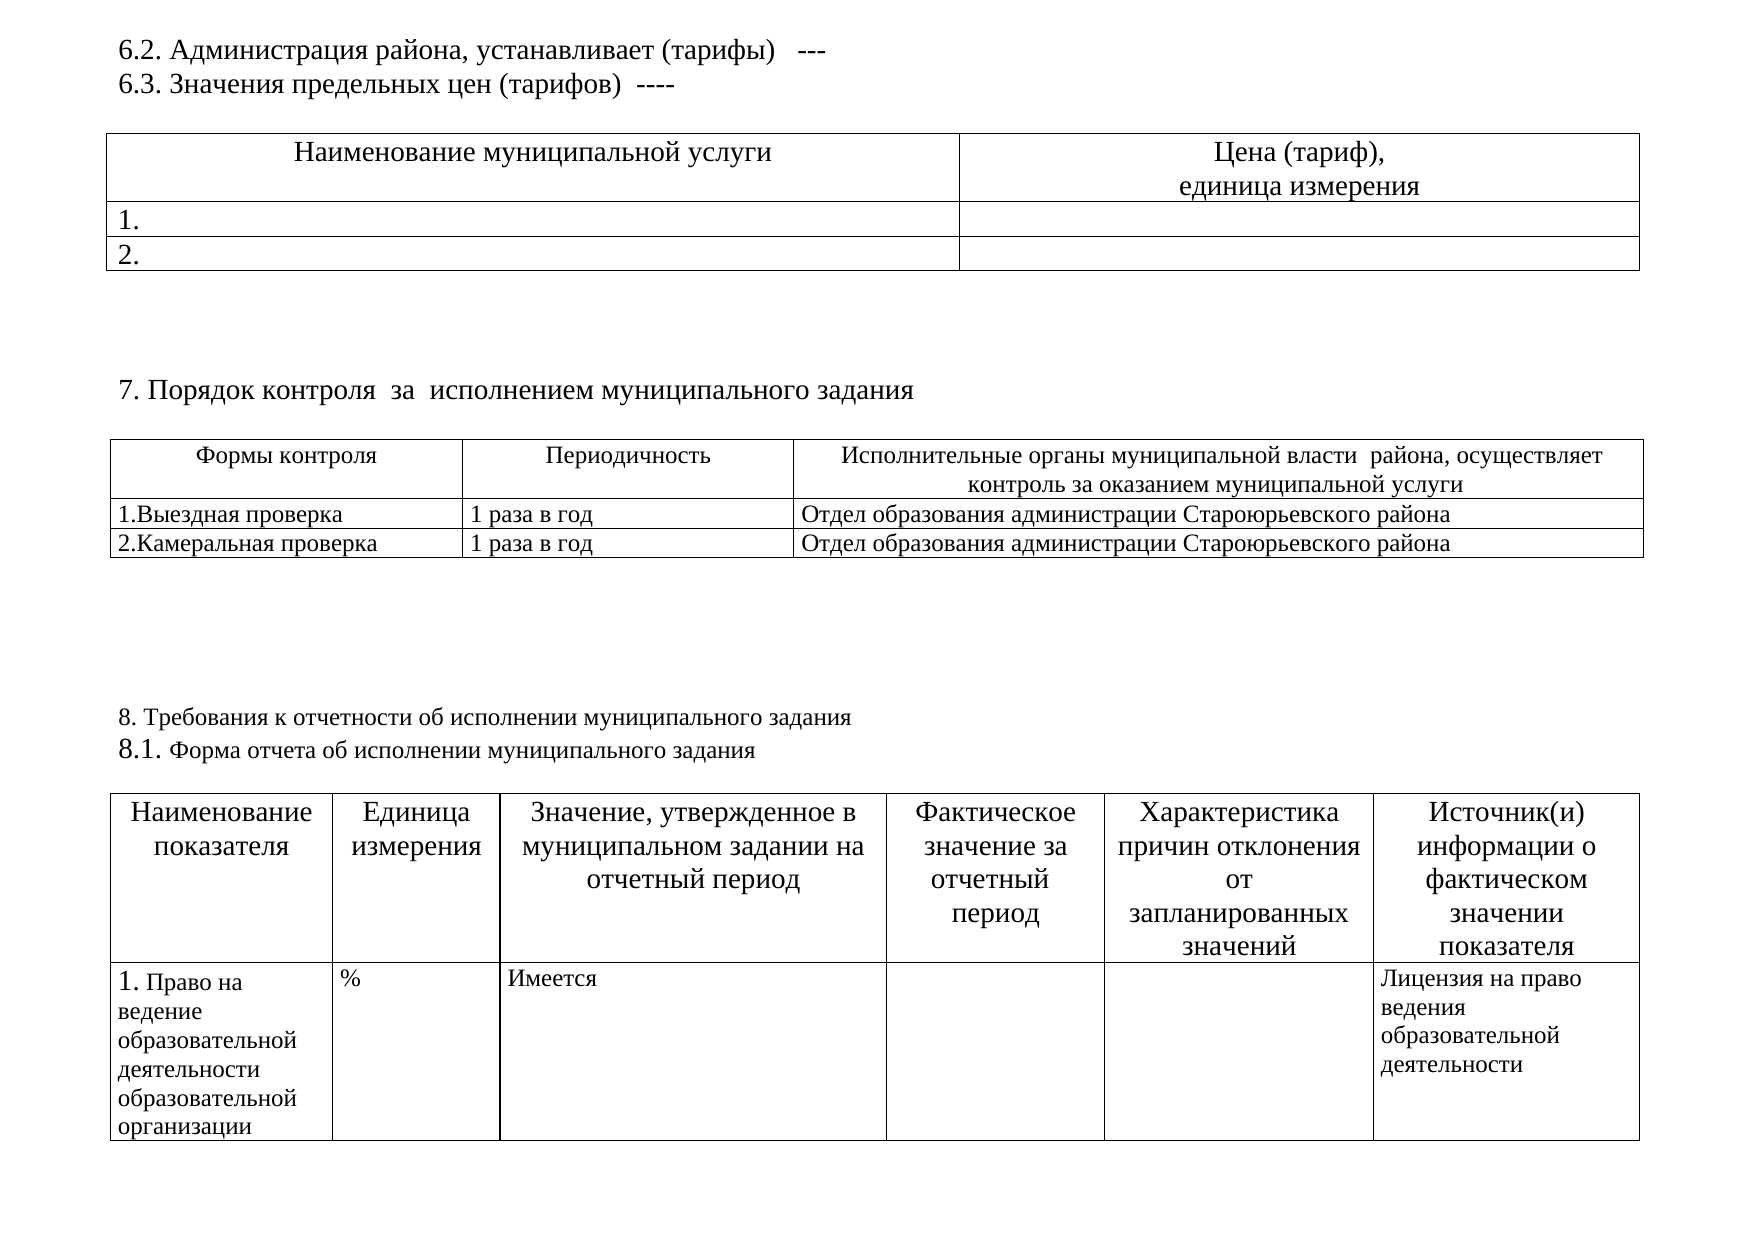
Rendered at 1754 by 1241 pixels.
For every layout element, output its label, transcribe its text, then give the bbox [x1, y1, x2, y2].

table_cell 2.Камеральная проверка [111, 529, 462, 557]
table_cell 1 раза в год [463, 529, 793, 557]
table_header Значение, утвержденное в муниципальном задании на отчетный период [501, 794, 886, 962]
table_cell Имеется [501, 963, 886, 1140]
table_cell [887, 963, 1104, 1140]
table_header Цена (тариф), единица измерения [960, 134, 1639, 201]
table_cell Отдел образования администрации Староюрьевского района [794, 529, 1643, 557]
table_cell 1.Выездная проверка [111, 499, 462, 527]
table_cell 2. [107, 237, 959, 270]
text 6.2. Администрация района, устанавливает (тарифы) --- [118, 32, 1636, 66]
table_cell 1. [107, 202, 959, 236]
table_header Фактическое значение за отчетный период [887, 794, 1104, 962]
text 8. Требования к отчетности об исполнении муниципального задания [118, 702, 1636, 731]
table_cell % [333, 963, 499, 1140]
text 7. Порядок контроля за исполнением муниципального задания [118, 372, 1636, 406]
text 6.3. Значения предельных цен (тарифов) ---- [118, 66, 1636, 99]
table_cell Отдел образования администрации Староюрьевского района [794, 499, 1643, 527]
table_cell 1. Право на ведение образовательной деятельности образовательной организации [111, 963, 332, 1140]
table_cell [1105, 963, 1373, 1140]
table_cell [960, 237, 1639, 270]
table_header Исполнительные органы муниципальной власти района, осуществляет контроль за оказанием муниципальной услуги [794, 440, 1643, 498]
table_header Формы контроля [111, 440, 462, 498]
table_cell 1 раза в год [463, 499, 793, 527]
table_header Единица измерения [333, 794, 499, 962]
table_cell [960, 202, 1639, 236]
table_header Характеристика причин отклонения от запланированных значений [1105, 794, 1373, 962]
table_header Источник(и) информации о фактическом значении показателя [1374, 794, 1639, 962]
table_header Периодичность [463, 440, 793, 498]
table_header Наименование муниципальной услуги [107, 134, 959, 201]
table_header Наименование показателя [111, 794, 332, 962]
text 8.1. Форма отчета об исполнении муниципального задания [118, 731, 1636, 764]
table_cell Лицензия на право ведения образовательной деятельности [1374, 963, 1639, 1140]
